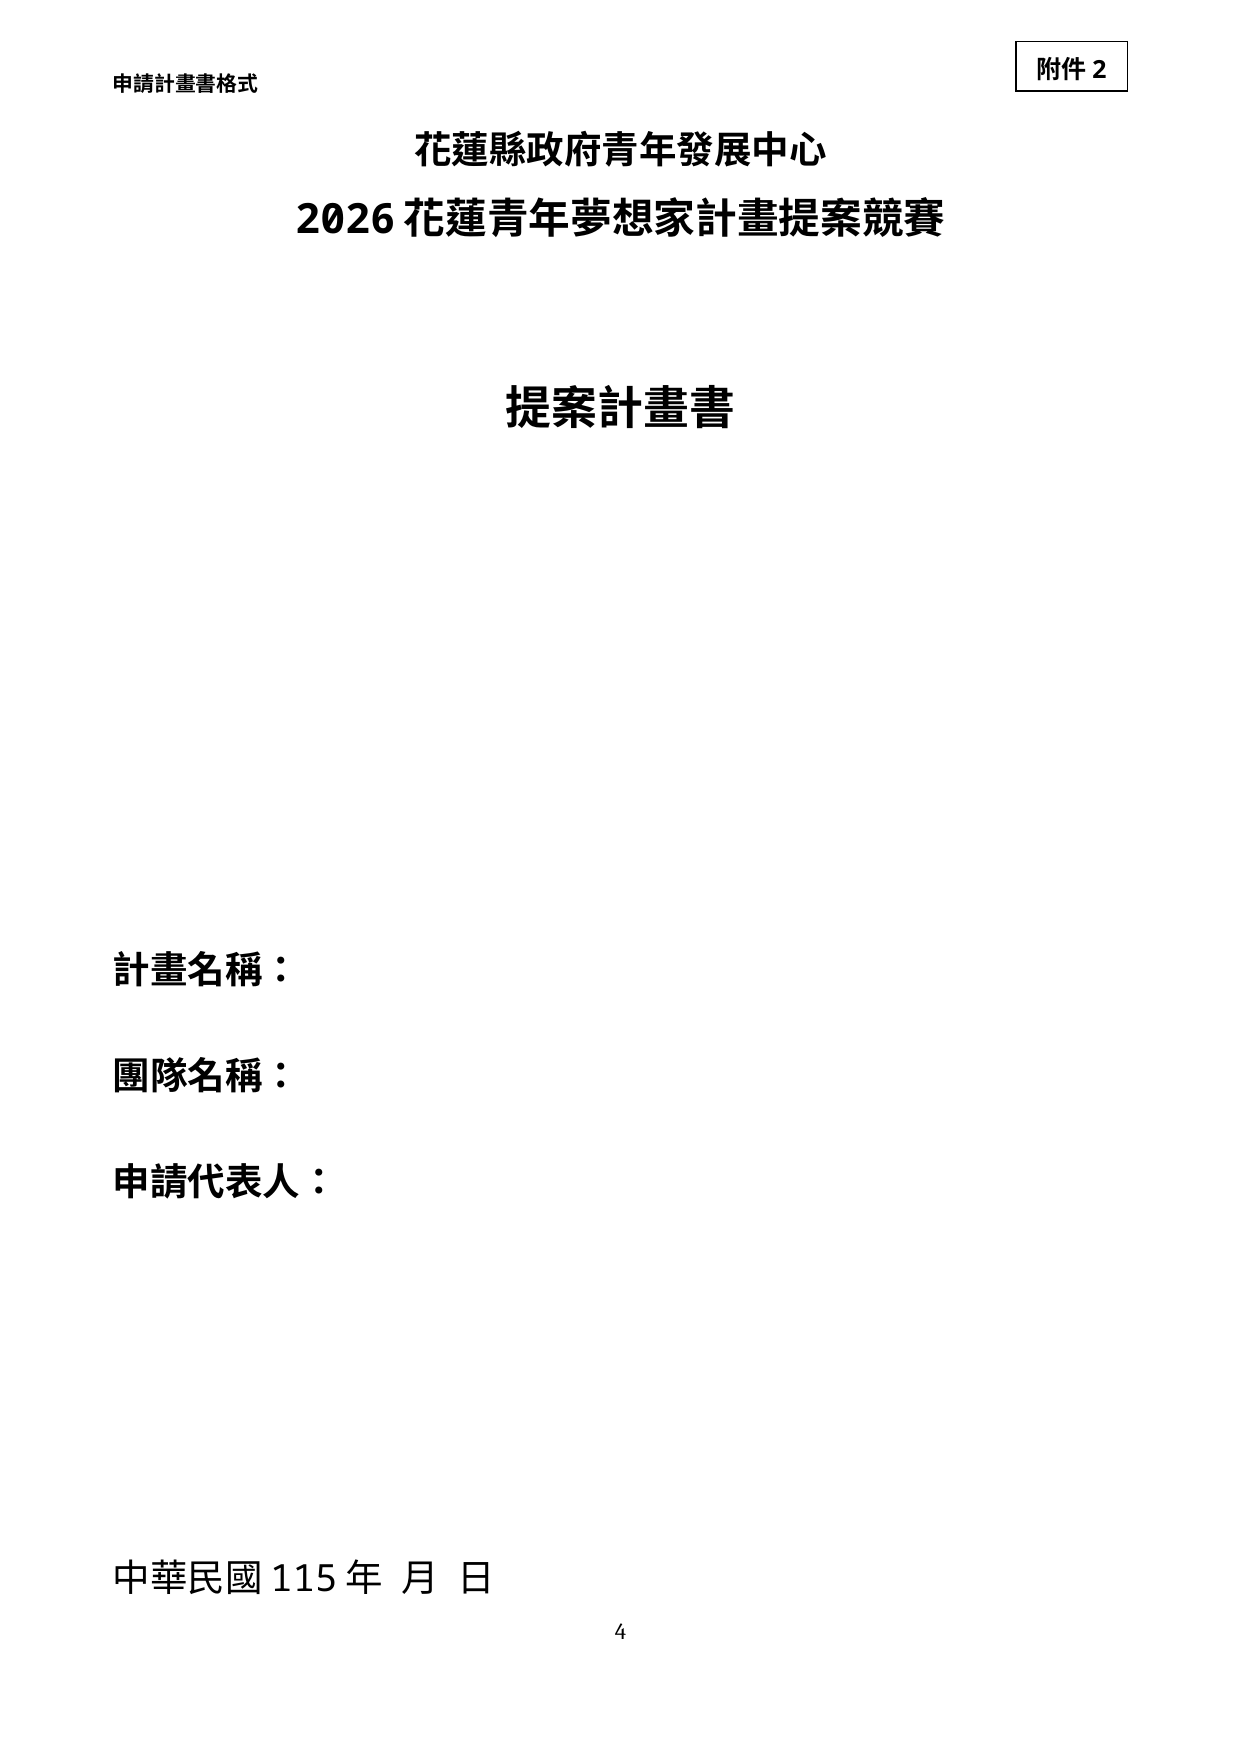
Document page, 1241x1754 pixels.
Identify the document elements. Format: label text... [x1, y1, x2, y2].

text 附件2 [1032, 50, 1111, 83]
text 申請代表人： [112, 1128, 1128, 1212]
text 提案計畫書 [112, 371, 1128, 437]
text 花蓮縣政府青年發展中心 [112, 123, 1128, 173]
text 2026花蓮青年夢想家計畫提案競賽 [112, 185, 1128, 245]
text 團隊名稱： [112, 1022, 1128, 1106]
text 中華民國115年 月 日 [112, 1548, 1128, 1602]
text 申請計畫書格式 [1017, 42, 1127, 90]
text 計畫名稱： [112, 917, 1128, 1000]
text 申請計畫書格式 [112, 51, 1128, 101]
